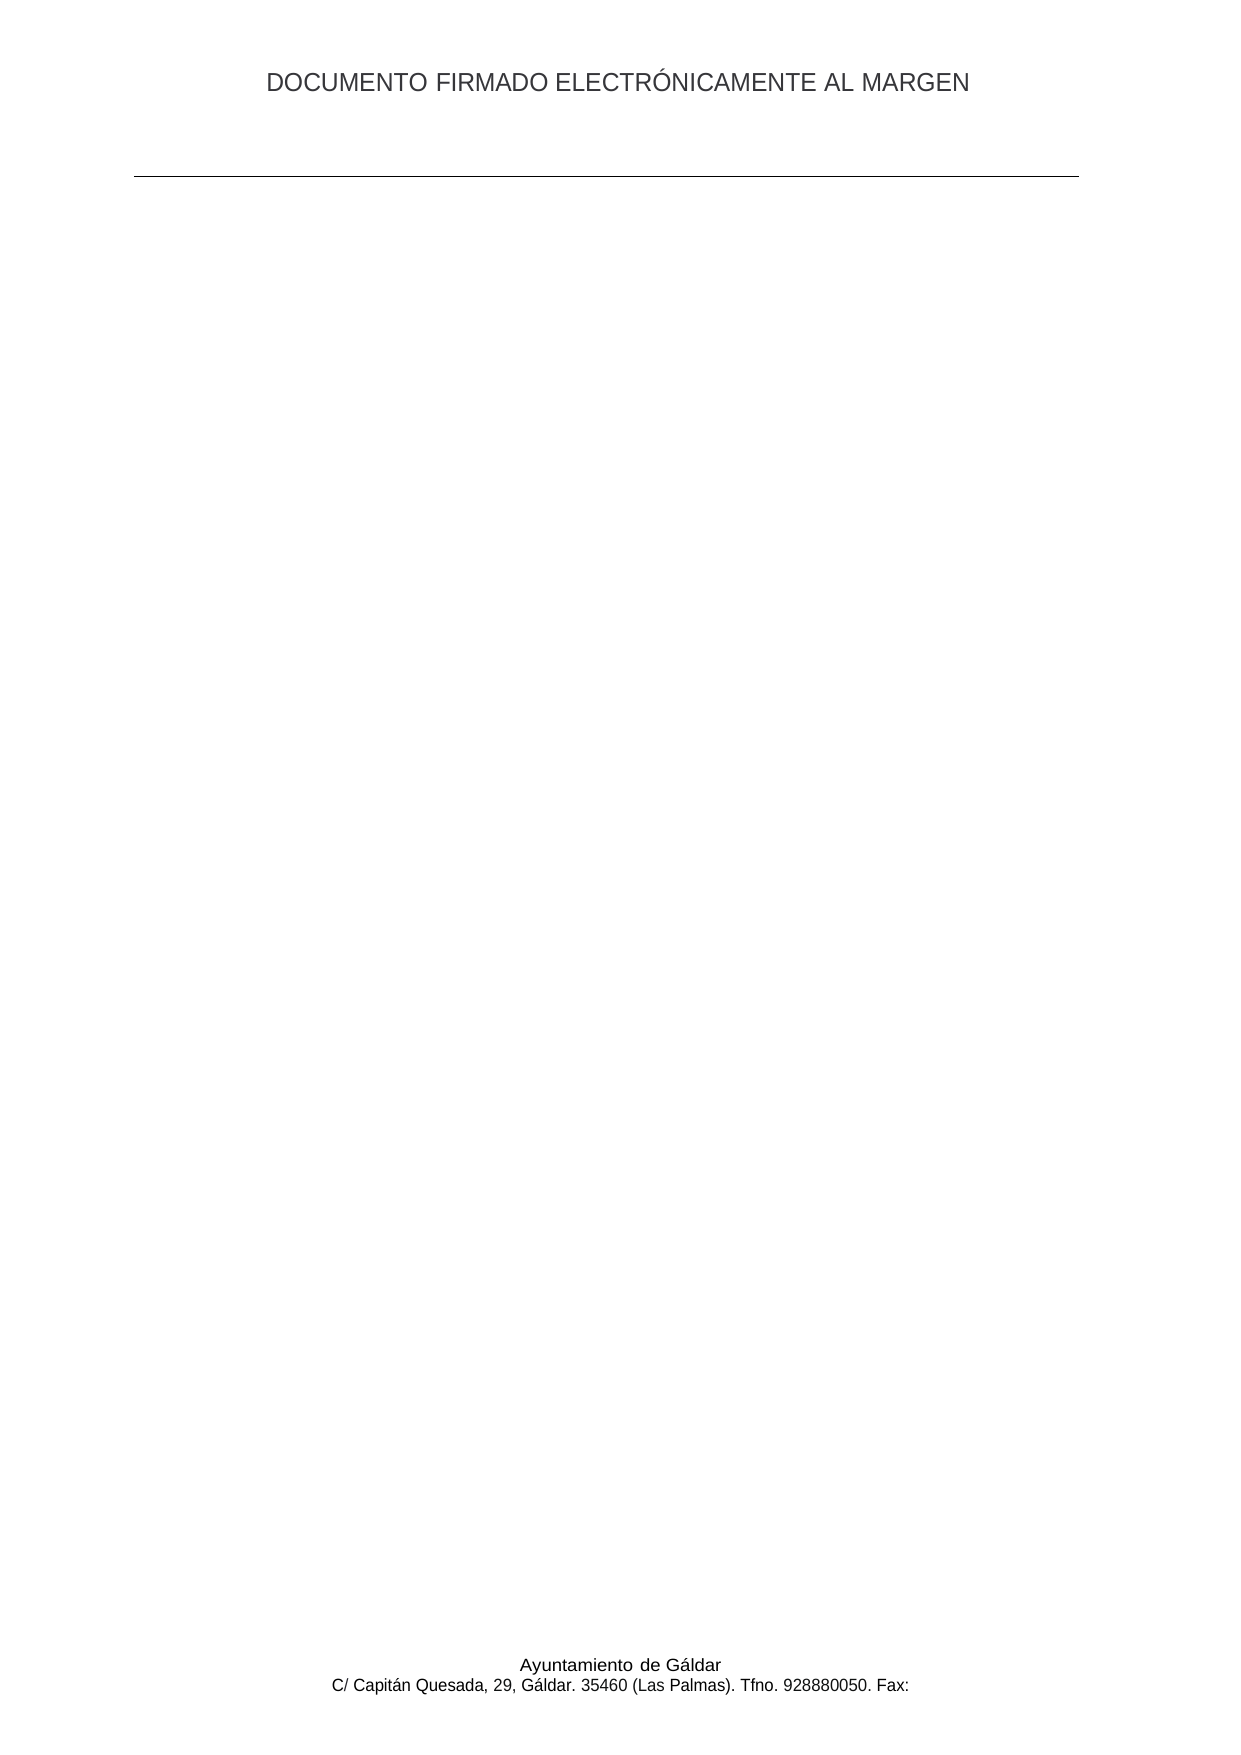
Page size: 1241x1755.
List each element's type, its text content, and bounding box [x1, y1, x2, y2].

subtitle DOCUMENTO FIRMADO ELECTRÓNICAMENTE AL MARGEN [266, 67, 1197, 97]
